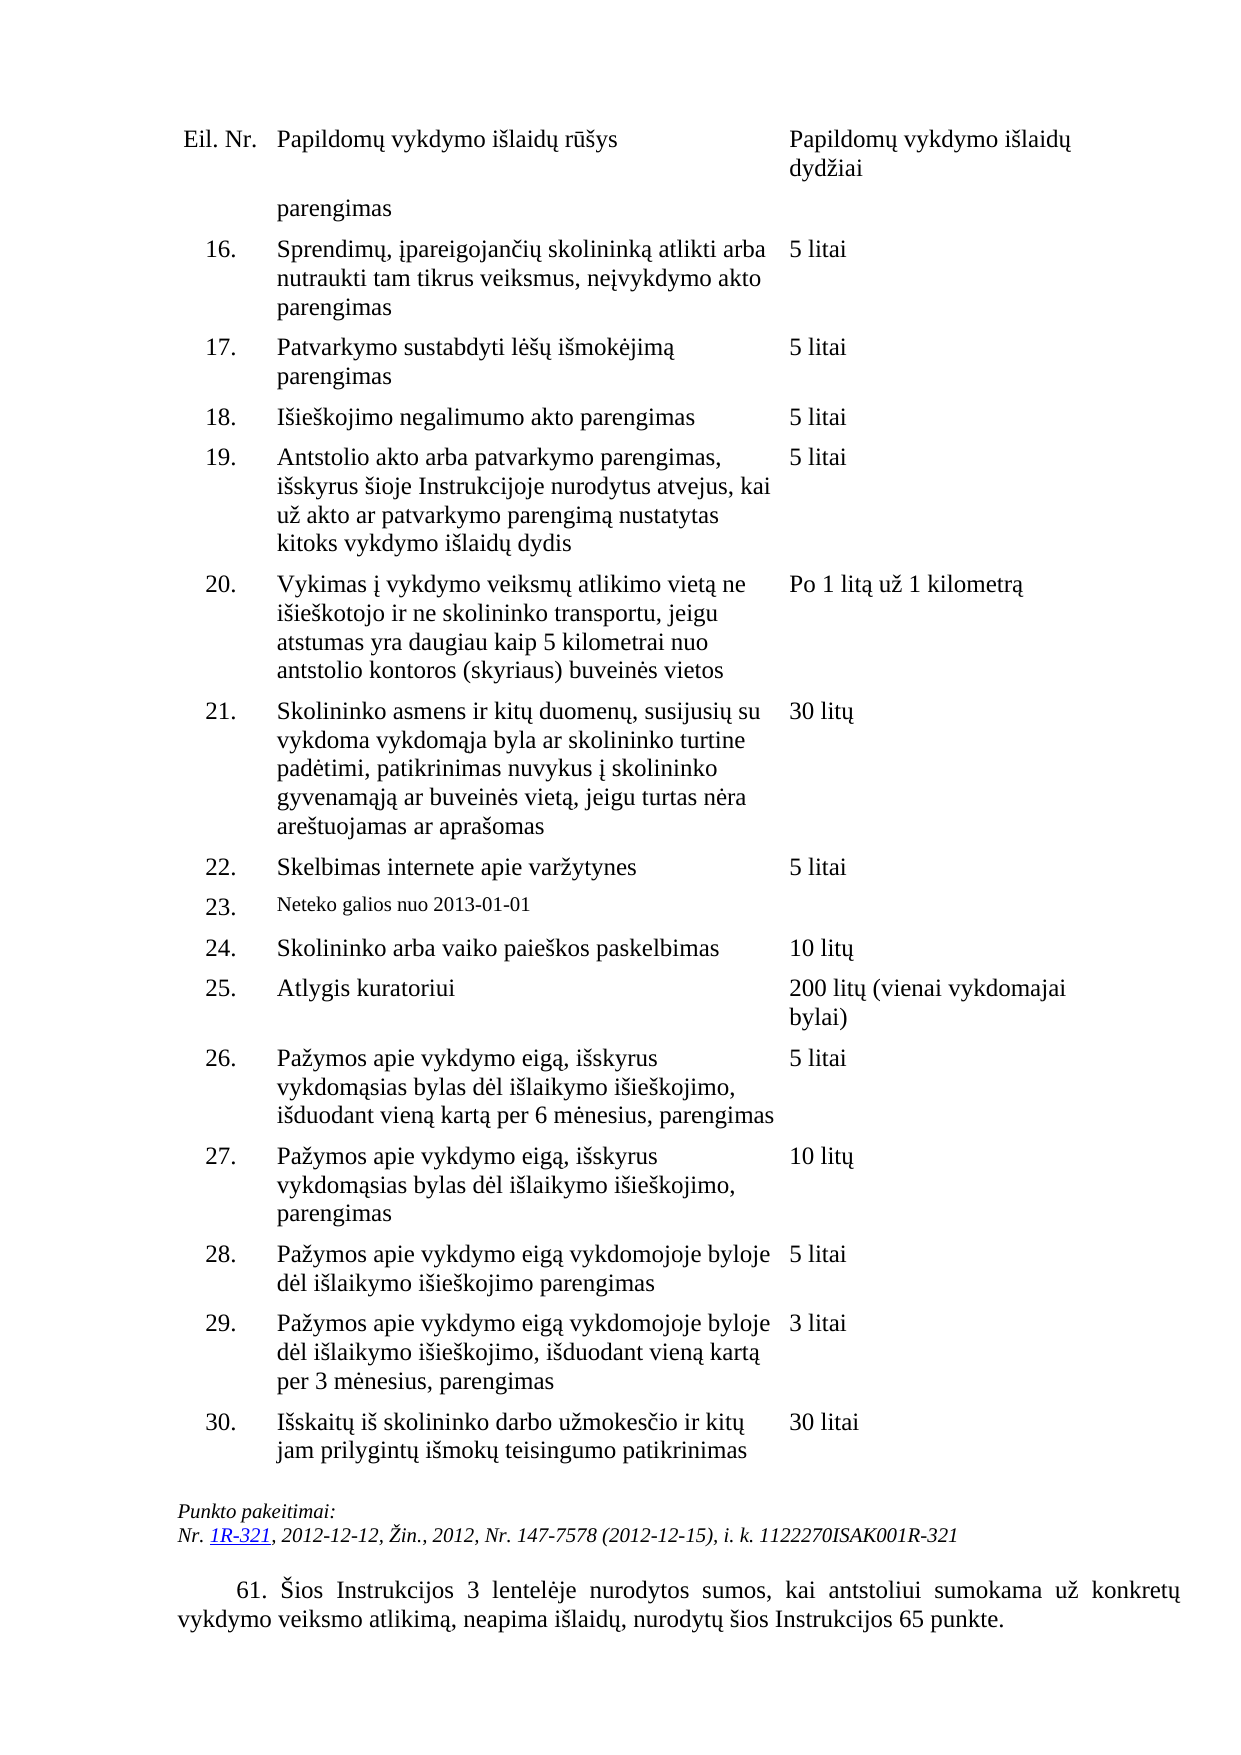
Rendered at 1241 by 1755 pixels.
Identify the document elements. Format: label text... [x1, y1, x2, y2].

table_header Papildomų vykdymo išlaidų rūšys [271, 118, 783, 187]
table_cell 5 litai [783, 436, 1122, 563]
table_cell Skelbimas internete apie varžytynes [271, 846, 783, 886]
table_cell 3 litai [783, 1303, 1122, 1401]
table_cell Išskaitų iš skolininko darbo užmokesčio ir kitų jam prilygintų išmokų teisingumo patikrinimas [271, 1401, 783, 1470]
table_cell [783, 188, 1122, 228]
table_cell Skolininko asmens ir kitų duomenų, susijusių su vykdoma vykdomąja byla ar skolininko turtine padėtimi, patikrinimas nuvykus į skolininko gyvenamąją ar buveinės vietą, jeigu turtas nėra areštuojamas ar aprašomas [271, 690, 783, 846]
text 61. Šios Instrukcijos 3 lentelėje nurodytos sumos, kai antstoliui sumokama už konkretų vykdymo veiksmo atlikimą, neapima išlaidų, nurodytų šios Instrukcijos 65 punkte. [177, 1576, 1181, 1633]
table_cell 16. [177, 228, 271, 326]
table_cell Antstolio akto arba patvarkymo parengimas, išskyrus šioje Instrukcijoje nurodytus atvejus, kai už akto ar patvarkymo parengimą nustatytas kitoks vykdymo išlaidų dydis [271, 436, 783, 563]
table_cell 5 litai [783, 326, 1122, 396]
table_cell Patvarkymo sustabdyti lėšų išmokėjimą parengimas [271, 326, 783, 396]
table_cell 25. [177, 968, 271, 1037]
table_cell 22. [177, 846, 271, 886]
table_cell Pažymos apie vykdymo eigą, išskyrus vykdomąsias bylas dėl išlaikymo išieškojimo, parengimas [271, 1135, 783, 1233]
table_header Eil. Nr. [177, 118, 271, 187]
table_cell 5 litai [783, 1037, 1122, 1135]
table_cell Vykimas į vykdymo veiksmų atlikimo vietą ne išieškotojo ir ne skolininko transportu, jeigu atstumas yra daugiau kaip 5 kilometrai nuo antstolio kontoros (skyriaus) buveinės vietos [271, 563, 783, 690]
table_cell 23. [177, 886, 271, 927]
table_cell 28. [177, 1233, 271, 1302]
table_cell 18. [177, 396, 271, 436]
table_cell 20. [177, 563, 271, 690]
table_cell 30 litų [783, 690, 1122, 846]
table_cell 19. [177, 436, 271, 563]
table_cell Neteko galios nuo 2013-01-01 [271, 886, 783, 927]
table_cell 29. [177, 1303, 271, 1401]
table_cell 27. [177, 1135, 271, 1233]
table_cell 5 litai [783, 846, 1122, 886]
table_cell 30 litai [783, 1401, 1122, 1470]
table_cell 21. [177, 690, 271, 846]
text Punkto pakeitimai: [177, 1499, 1181, 1523]
table_cell [177, 188, 271, 228]
table_cell Sprendimų, įpareigojančių skolininką atlikti arba nutraukti tam tikrus veiksmus, neįvykdymo akto parengimas [271, 228, 783, 326]
table_cell 17. [177, 326, 271, 396]
table_cell 24. [177, 927, 271, 967]
table_cell 5 litai [783, 228, 1122, 326]
table_cell Skolininko arba vaiko paieškos paskelbimas [271, 927, 783, 967]
text Nr. 1R-321, 2012-12-12, Žin., 2012, Nr. 147-7578 (2012-12-15), i. k. 1122270ISAK001R-321 [177, 1523, 1181, 1547]
table_cell 30. [177, 1401, 271, 1470]
table_cell Atlygis kuratoriui [271, 968, 783, 1037]
table_cell 10 litų [783, 927, 1122, 967]
table_cell Po 1 litą už 1 kilometrą [783, 563, 1122, 690]
table_cell 26. [177, 1037, 271, 1135]
table_cell Pažymos apie vykdymo eigą vykdomojoje byloje dėl išlaikymo išieškojimo parengimas [271, 1233, 783, 1302]
table_cell Pažymos apie vykdymo eigą vykdomojoje byloje dėl išlaikymo išieškojimo, išduodant vieną kartą per 3 mėnesius, parengimas [271, 1303, 783, 1401]
table_header Papildomų vykdymo išlaidų dydžiai [783, 118, 1122, 187]
table_cell [783, 886, 1122, 927]
table_cell 5 litai [783, 396, 1122, 436]
table_cell 5 litai [783, 1233, 1122, 1302]
table_cell 10 litų [783, 1135, 1122, 1233]
table_cell 200 litų (vienai vykdomajai bylai) [783, 968, 1122, 1037]
table_cell parengimas [271, 188, 783, 228]
table_cell Išieškojimo negalimumo akto parengimas [271, 396, 783, 436]
table_cell Pažymos apie vykdymo eigą, išskyrus vykdomąsias bylas dėl išlaikymo išieškojimo, išduodant vieną kartą per 6 mėnesius, parengimas [271, 1037, 783, 1135]
